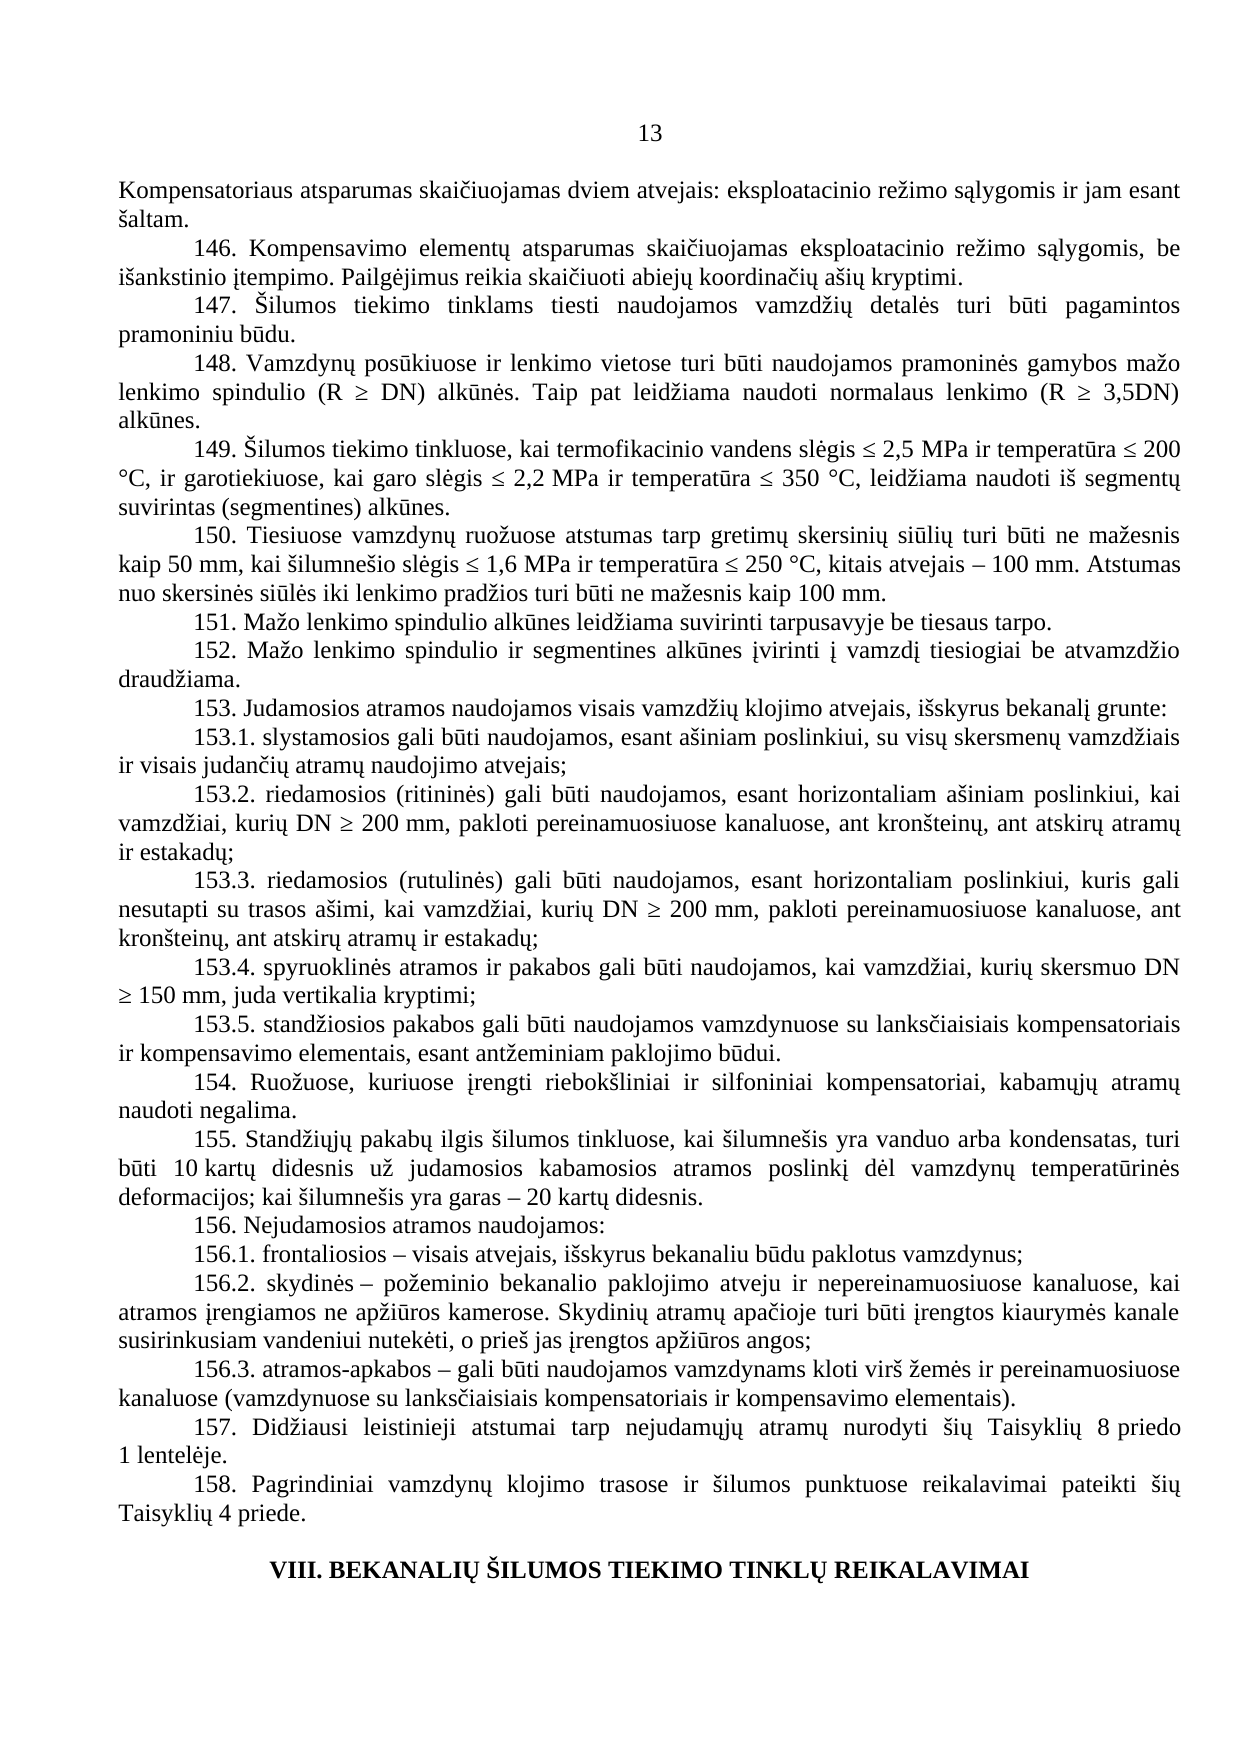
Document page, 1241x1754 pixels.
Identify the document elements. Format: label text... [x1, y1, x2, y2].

text VIII. BEKANALIŲ ŠILUMOS TIEKIMO TINKLŲ REIKALAVIMAI [118, 1556, 1181, 1584]
text 154. Ruožuose, kuriuose įrengti riebokšliniai ir silfoniniai kompensatoriai, kabamųjų atramų naudoti negalima. [118, 1067, 1181, 1124]
text 153.4. spyruoklinės atramos ir pakabos gali būti naudojamos, kai vamzdžiai, kurių skersmuo DN ≥ 150 mm, juda vertikalia kryptimi; [118, 952, 1181, 1009]
text 156.3. atramos-apkabos – gali būti naudojamos vamzdynams kloti virš žemės ir pereinamuosiuose kanaluose (vamzdynuose su lanksčiaisiais kompensatoriais ir kompensavimo elementais). [118, 1354, 1181, 1412]
text 149. Šilumos tiekimo tinkluose, kai termofikacinio vandens slėgis ≤ 2,5 MPa ir temperatūra ≤ 200 °C, ir garotiekiuose, kai garo slėgis ≤ 2,2 MPa ir temperatūra ≤ 350 °C, leidžiama naudoti iš segmentų suvirintas (segmentines) alkūnes. [118, 434, 1181, 521]
text 146. Kompensavimo elementų atsparumas skaičiuojamas eksploatacinio režimo sąlygomis, be išankstinio įtempimo. Pailgėjimus reikia skaičiuoti abiejų koordinačių ašių kryptimi. [118, 233, 1181, 291]
text 147. Šilumos tiekimo tinklams tiesti naudojamos vamzdžių detalės turi būti pagamintos pramoniniu būdu. [118, 291, 1181, 348]
text 158. Pagrindiniai vamzdynų klojimo trasose ir šilumos punktuose reikalavimai pateikti šių Taisyklių 4 priede. [118, 1469, 1181, 1527]
text 156. Nejudamosios atramos naudojamos: [118, 1211, 1181, 1239]
text 153.2. riedamosios (ritininės) gali būti naudojamos, esant horizontaliam ašiniam poslinkiui, kai vamzdžiai, kurių DN ≥ 200 mm, pakloti pereinamuosiuose kanaluose, ant kronšteinų, ant atskirų atramų ir estakadų; [118, 779, 1181, 866]
text 155. Standžiųjų pakabų ilgis šilumos tinkluose, kai šilumnešis yra vanduo arba kondensatas, turi būti 10 kartų didesnis už judamosios kabamosios atramos poslinkį dėl vamzdynų temperatūrinės deformacijos; kai šilumnešis yra garas – 20 kartų didesnis. [118, 1124, 1181, 1211]
text 153.1. slystamosios gali būti naudojamos, esant ašiniam poslinkiui, su visų skersmenų vamzdžiais ir visais judančių atramų naudojimo atvejais; [118, 722, 1181, 779]
text 148. Vamzdynų posūkiuose ir lenkimo vietose turi būti naudojamos pramoninės gamybos mažo lenkimo spindulio (R ≥ DN) alkūnės. Taip pat leidžiama naudoti normalaus lenkimo (R ≥ 3,5DN) alkūnes. [118, 348, 1181, 434]
text 152. Mažo lenkimo spindulio ir segmentines alkūnes įvirinti į vamzdį tiesiogiai be atvamzdžio draudžiama. [118, 636, 1181, 693]
text Kompensatoriaus atsparumas skaičiuojamas dviem atvejais: eksploatacinio režimo sąlygomis ir jam esant šaltam. [118, 176, 1181, 233]
text 156.2. skydinės – požeminio bekanalio paklojimo atveju ir nepereinamuosiuose kanaluose, kai atramos įrengiamos ne apžiūros kamerose. Skydinių atramų apačioje turi būti įrengtos kiaurymės kanale susirinkusiam vandeniui nutekėti, o prieš jas įrengtos apžiūros angos; [118, 1268, 1181, 1354]
text 153.3. riedamosios (rutulinės) gali būti naudojamos, esant horizontaliam poslinkiui, kuris gali nesutapti su trasos ašimi, kai vamzdžiai, kurių DN ≥ 200 mm, pakloti pereinamuosiuose kanaluose, ant kronšteinų, ant atskirų atramų ir estakadų; [118, 866, 1181, 952]
text 153.5. standžiosios pakabos gali būti naudojamos vamzdynuose su lanksčiaisiais kompensatoriais ir kompensavimo elementais, esant antžeminiam paklojimo būdui. [118, 1009, 1181, 1067]
text 153. Judamosios atramos naudojamos visais vamzdžių klojimo atvejais, išskyrus bekanalį grunte: [118, 693, 1181, 722]
text 150. Tiesiuose vamzdynų ruožuose atstumas tarp gretimų skersinių siūlių turi būti ne mažesnis kaip 50 mm, kai šilumnešio slėgis ≤ 1,6 MPa ir temperatūra ≤ 250 °C, kitais atvejais – 100 mm. Atstumas nuo skersinės siūlės iki lenkimo pradžios turi būti ne mažesnis kaip 100 mm. [118, 521, 1181, 607]
text 151. Mažo lenkimo spindulio alkūnes leidžiama suvirinti tarpusavyje be tiesaus tarpo. [118, 607, 1181, 636]
text 157. Didžiausi leistinieji atstumai tarp nejudamųjų atramų nurodyti šių Taisyklių 8 priedo 1 lentelėje. [118, 1412, 1181, 1469]
text 156.1. frontaliosios – visais atvejais, išskyrus bekanaliu būdu paklotus vamzdynus; [118, 1239, 1181, 1268]
